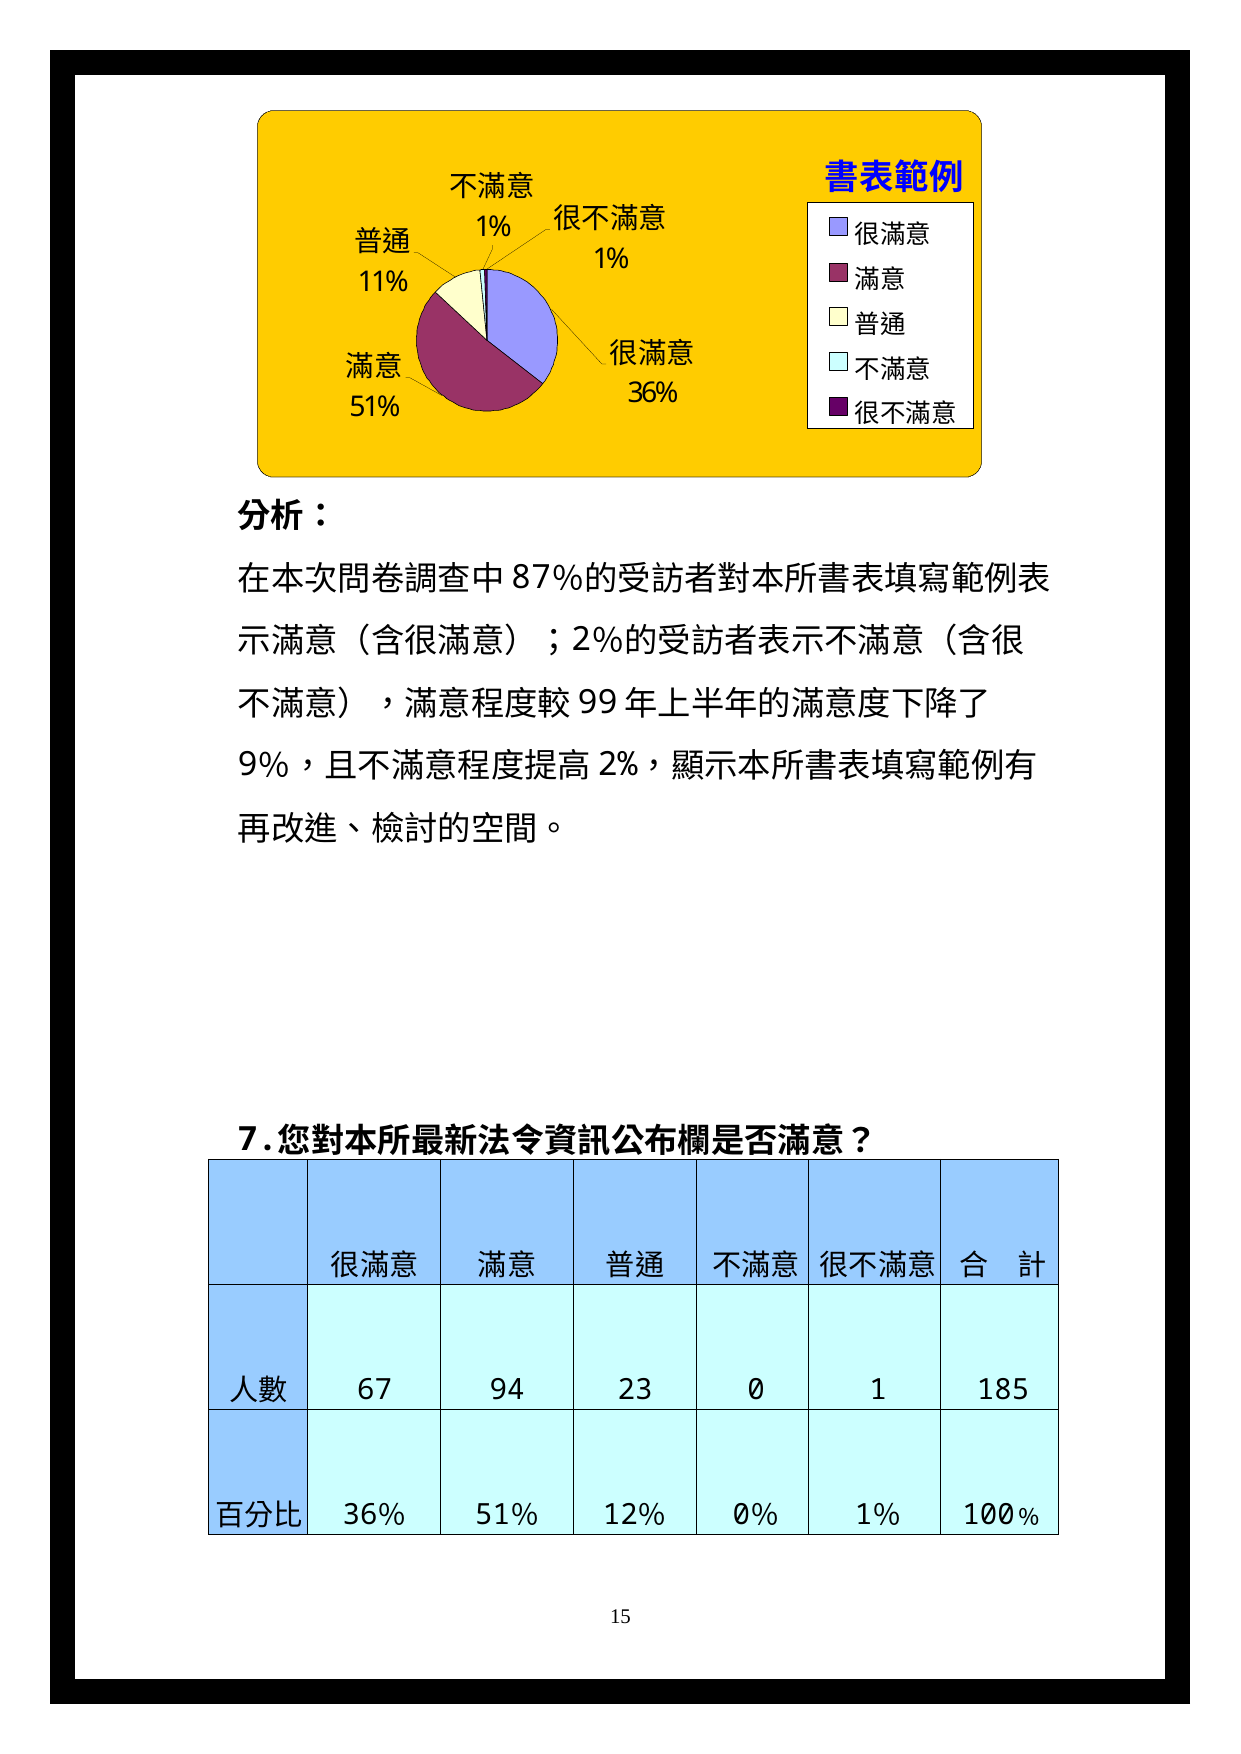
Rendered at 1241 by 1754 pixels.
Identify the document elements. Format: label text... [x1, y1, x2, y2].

table_cell 94 [441, 1285, 573, 1409]
table_header 很不滿意 [809, 1160, 940, 1284]
table_cell 百分比 [209, 1410, 307, 1534]
table_cell 0％ [697, 1410, 808, 1534]
table_header 不滿意 [697, 1160, 808, 1284]
table_header 滿意 [441, 1160, 573, 1284]
table_cell 1 [809, 1285, 940, 1409]
table_cell 51％ [441, 1410, 573, 1534]
table_cell 1％ [809, 1410, 940, 1534]
text 在本次問卷調查中87％的受訪者對本所書表填寫範例表示滿意（含很滿意）；2％的受訪者表示不滿意（含很不滿意），滿意程度較99年上半年的滿意度下降了9％，且不滿意程度提高2%，顯示本所書表填寫範例有再改進、檢討的空間。 [237, 534, 1053, 846]
table_cell 23 [574, 1285, 696, 1409]
table_cell 人數 [209, 1285, 307, 1409]
table_cell 185 [941, 1285, 1058, 1409]
text 分析： [237, 471, 1053, 534]
table_header 很滿意 [308, 1160, 440, 1284]
table_cell 0 [697, 1285, 808, 1409]
table_header 普通 [574, 1160, 696, 1284]
table_cell 12％ [574, 1410, 696, 1534]
table_header 合 計 [941, 1160, 1058, 1284]
table_header [209, 1160, 307, 1284]
table_cell 67 [308, 1285, 440, 1409]
text 7.您對本所最新法令資訊公布欄是否滿意？ [237, 1096, 1053, 1159]
table_cell 100﹪ [941, 1410, 1058, 1534]
table_cell 36％ [308, 1410, 440, 1534]
